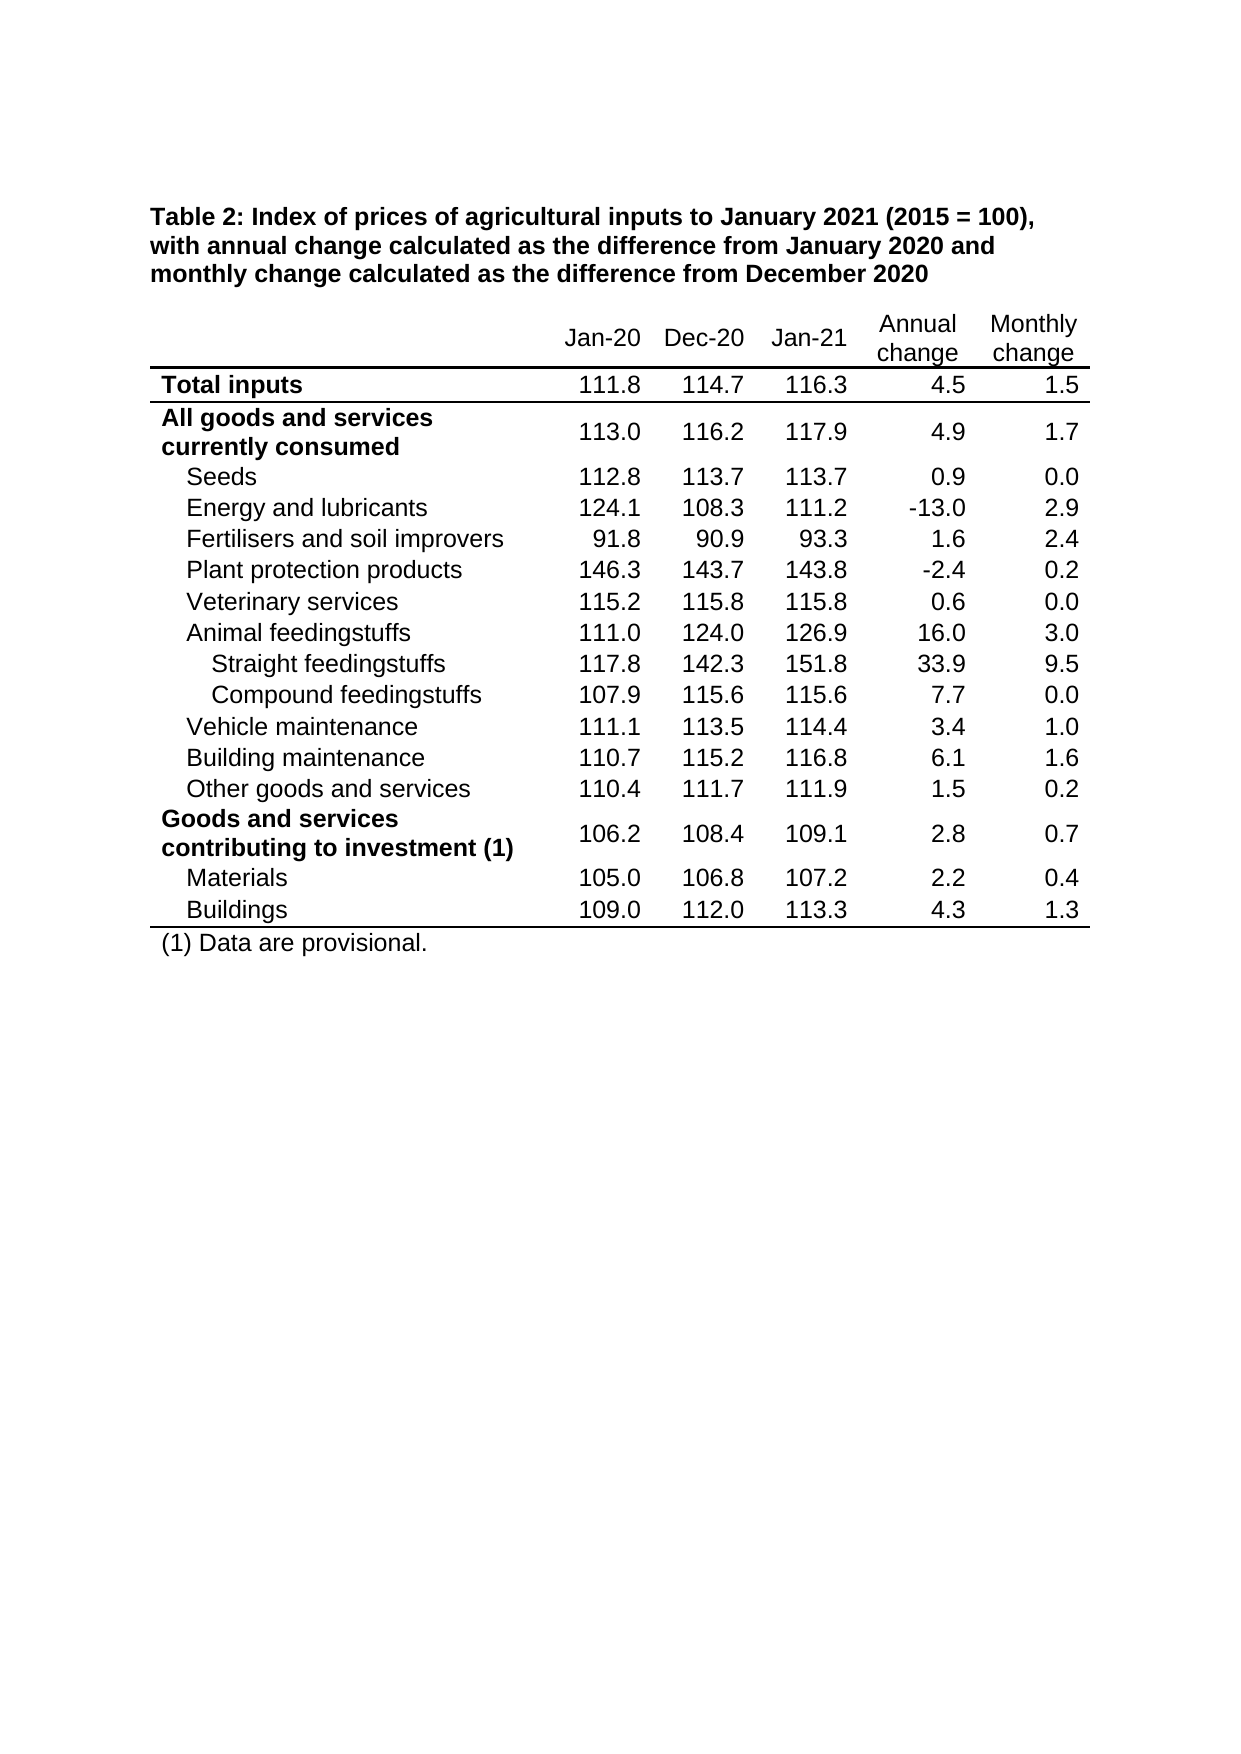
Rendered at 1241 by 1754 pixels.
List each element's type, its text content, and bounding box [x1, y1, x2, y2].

table_cell 2.8 [859, 804, 977, 862]
text Table 2: Index of prices of agricultural inputs to January 2021 (2015 = 100), with annual change calculated as the difference from January 2020 and monthly change calculated as the difference from December 2020 [150, 202, 1090, 288]
table_cell 4.3 [859, 893, 977, 926]
table_cell 124.0 [652, 617, 755, 648]
table_cell 1.5 [977, 369, 1090, 401]
table_cell Building maintenance [150, 742, 549, 773]
table_cell 110.4 [549, 773, 652, 804]
table_header Dec-20 [652, 309, 755, 366]
table_cell (1) Data are provisional. [150, 928, 549, 957]
table_cell Plant protection products [150, 554, 549, 585]
table_cell 91.8 [549, 523, 652, 554]
table_cell 111.2 [755, 492, 859, 523]
table_cell 115.2 [549, 585, 652, 617]
table_cell 115.6 [652, 679, 755, 710]
table_cell 109.1 [755, 804, 859, 862]
table_cell Veterinary services [150, 585, 549, 617]
table_cell 111.1 [549, 710, 652, 742]
table_cell 113.0 [549, 403, 652, 460]
table_cell [549, 928, 652, 957]
table_cell 116.3 [755, 369, 859, 401]
table_cell 114.7 [652, 369, 755, 401]
table_cell 142.3 [652, 648, 755, 679]
table_cell 9.5 [977, 648, 1090, 679]
table_cell 33.9 [859, 648, 977, 679]
table_cell 0.9 [859, 460, 977, 492]
table_header Jan-21 [755, 309, 859, 366]
table_cell 106.2 [549, 804, 652, 862]
table_cell 112.0 [652, 893, 755, 926]
table_cell 151.8 [755, 648, 859, 679]
table_header Annual change [859, 309, 977, 366]
table_cell [755, 928, 859, 957]
table_cell Fertilisers and soil improvers [150, 523, 549, 554]
table_cell 1.5 [859, 773, 977, 804]
table_cell 113.3 [755, 893, 859, 926]
table_cell [652, 928, 755, 957]
table_cell 7.7 [859, 679, 977, 710]
table_cell 124.1 [549, 492, 652, 523]
table_cell Seeds [150, 460, 549, 492]
table_cell 117.9 [755, 403, 859, 460]
table_cell Buildings [150, 893, 549, 926]
table_cell 0.0 [977, 585, 1090, 617]
table_cell 116.2 [652, 403, 755, 460]
table_cell 0.0 [977, 679, 1090, 710]
table_cell 111.9 [755, 773, 859, 804]
table_cell 1.7 [977, 403, 1090, 460]
table_cell 1.6 [977, 742, 1090, 773]
table_cell 0.6 [859, 585, 977, 617]
table_cell Straight feedingstuffs [150, 648, 549, 679]
table_cell All goods and services currently consumed [150, 403, 549, 460]
table_cell Animal feedingstuffs [150, 617, 549, 648]
table_cell Goods and services contributing to investment (1) [150, 804, 549, 862]
table_cell 108.3 [652, 492, 755, 523]
table_cell 109.0 [549, 893, 652, 926]
table_cell 105.0 [549, 862, 652, 893]
table_cell 113.5 [652, 710, 755, 742]
table_cell 111.0 [549, 617, 652, 648]
table_cell 116.8 [755, 742, 859, 773]
table_cell 106.8 [652, 862, 755, 893]
table_cell 115.2 [652, 742, 755, 773]
table_cell 0.7 [977, 804, 1090, 862]
table_cell 1.0 [977, 710, 1090, 742]
table_cell 107.9 [549, 679, 652, 710]
table_cell 0.0 [977, 460, 1090, 492]
table_cell 4.9 [859, 403, 977, 460]
table_cell 3.0 [977, 617, 1090, 648]
table_cell 146.3 [549, 554, 652, 585]
table_cell 112.8 [549, 460, 652, 492]
table_cell Total inputs [150, 369, 549, 401]
table_cell 113.7 [755, 460, 859, 492]
table_cell 1.6 [859, 523, 977, 554]
table_cell 115.8 [755, 585, 859, 617]
table_cell 2.2 [859, 862, 977, 893]
table_cell 113.7 [652, 460, 755, 492]
table_cell 111.7 [652, 773, 755, 804]
table_cell 107.2 [755, 862, 859, 893]
table_cell 111.8 [549, 369, 652, 401]
table_cell 110.7 [549, 742, 652, 773]
table_header [150, 309, 549, 366]
table_header Monthly change [977, 309, 1090, 366]
table_cell Vehicle maintenance [150, 710, 549, 742]
table_cell [977, 928, 1090, 957]
table_cell 16.0 [859, 617, 977, 648]
table_cell 143.7 [652, 554, 755, 585]
table_cell Energy and lubricants [150, 492, 549, 523]
table_cell 0.2 [977, 773, 1090, 804]
table_cell 108.4 [652, 804, 755, 862]
table_cell 3.4 [859, 710, 977, 742]
table_cell Other goods and services [150, 773, 549, 804]
table_cell 143.8 [755, 554, 859, 585]
table_cell -2.4 [859, 554, 977, 585]
table_cell 4.5 [859, 369, 977, 401]
table_cell 115.8 [652, 585, 755, 617]
table_cell 126.9 [755, 617, 859, 648]
table_cell 2.4 [977, 523, 1090, 554]
table_cell 90.9 [652, 523, 755, 554]
table_header Jan-20 [549, 309, 652, 366]
table_cell 117.8 [549, 648, 652, 679]
table_cell 0.2 [977, 554, 1090, 585]
table_cell Compound feedingstuffs [150, 679, 549, 710]
table_cell 114.4 [755, 710, 859, 742]
table_cell Materials [150, 862, 549, 893]
table_cell 93.3 [755, 523, 859, 554]
table_cell 115.6 [755, 679, 859, 710]
table_cell -13.0 [859, 492, 977, 523]
table_cell 6.1 [859, 742, 977, 773]
table_cell 2.9 [977, 492, 1090, 523]
table_cell 0.4 [977, 862, 1090, 893]
table_cell [859, 928, 977, 957]
table_cell 1.3 [977, 893, 1090, 926]
